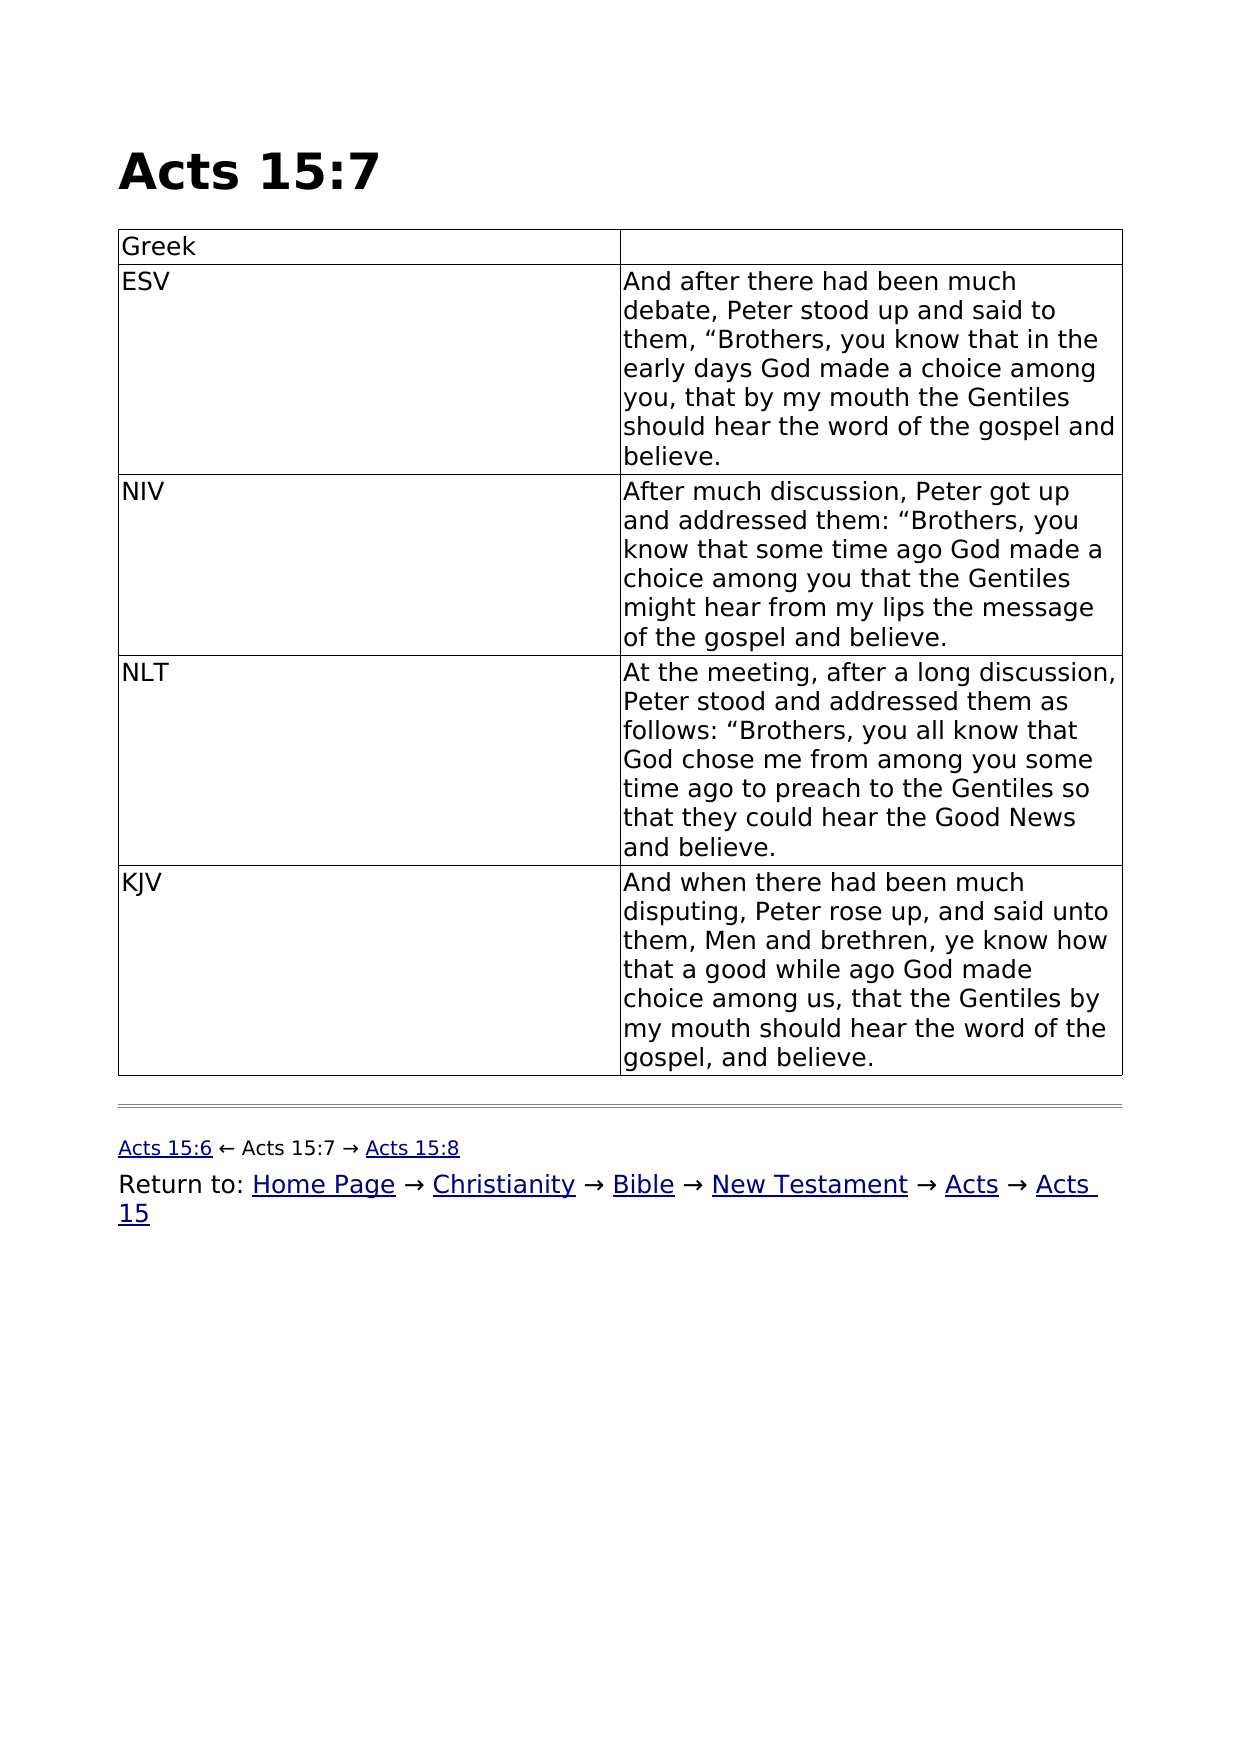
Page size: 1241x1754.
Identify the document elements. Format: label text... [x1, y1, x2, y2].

text Return to: Home Page → Christianity → Bible → New Testament → Acts → Acts 15 [118, 1170, 1122, 1229]
table_cell And when there had been much disputing, Peter rose up, and said unto them, Men and brethren, ye know how that a good while ago God made choice among us, that the Gentiles by my mouth should hear the word of the gospel, and believe. [621, 866, 1122, 1075]
table_cell After much discussion, Peter got up and addressed them: “Brothers, you know that some time ago God made a choice among you that the Gentiles might hear from my lips the message of the gospel and believe. [621, 475, 1122, 655]
table_header [621, 230, 1122, 264]
table_cell ESV [119, 265, 620, 474]
table_cell NIV [119, 475, 620, 655]
text Acts 15:6 ← Acts 15:7 → Acts 15:8 [118, 1136, 1122, 1170]
table_cell At the meeting, after a long discussion, Peter stood and addressed them as follows: “Brothers, you all know that God chose me from among you some time ago to preach to the Gentiles so that they could hear the Good News and believe. [621, 656, 1122, 865]
table_cell KJV [119, 866, 620, 1075]
table_cell NLT [119, 656, 620, 865]
table_cell And after there had been much debate, Peter stood up and said to them, “Brothers, you know that in the early days God made a choice among you, that by my mouth the Gentiles should hear the word of the gospel and believe. [621, 265, 1122, 474]
table_header Greek [119, 230, 620, 264]
subtitle Acts 15:7 [118, 143, 1122, 201]
